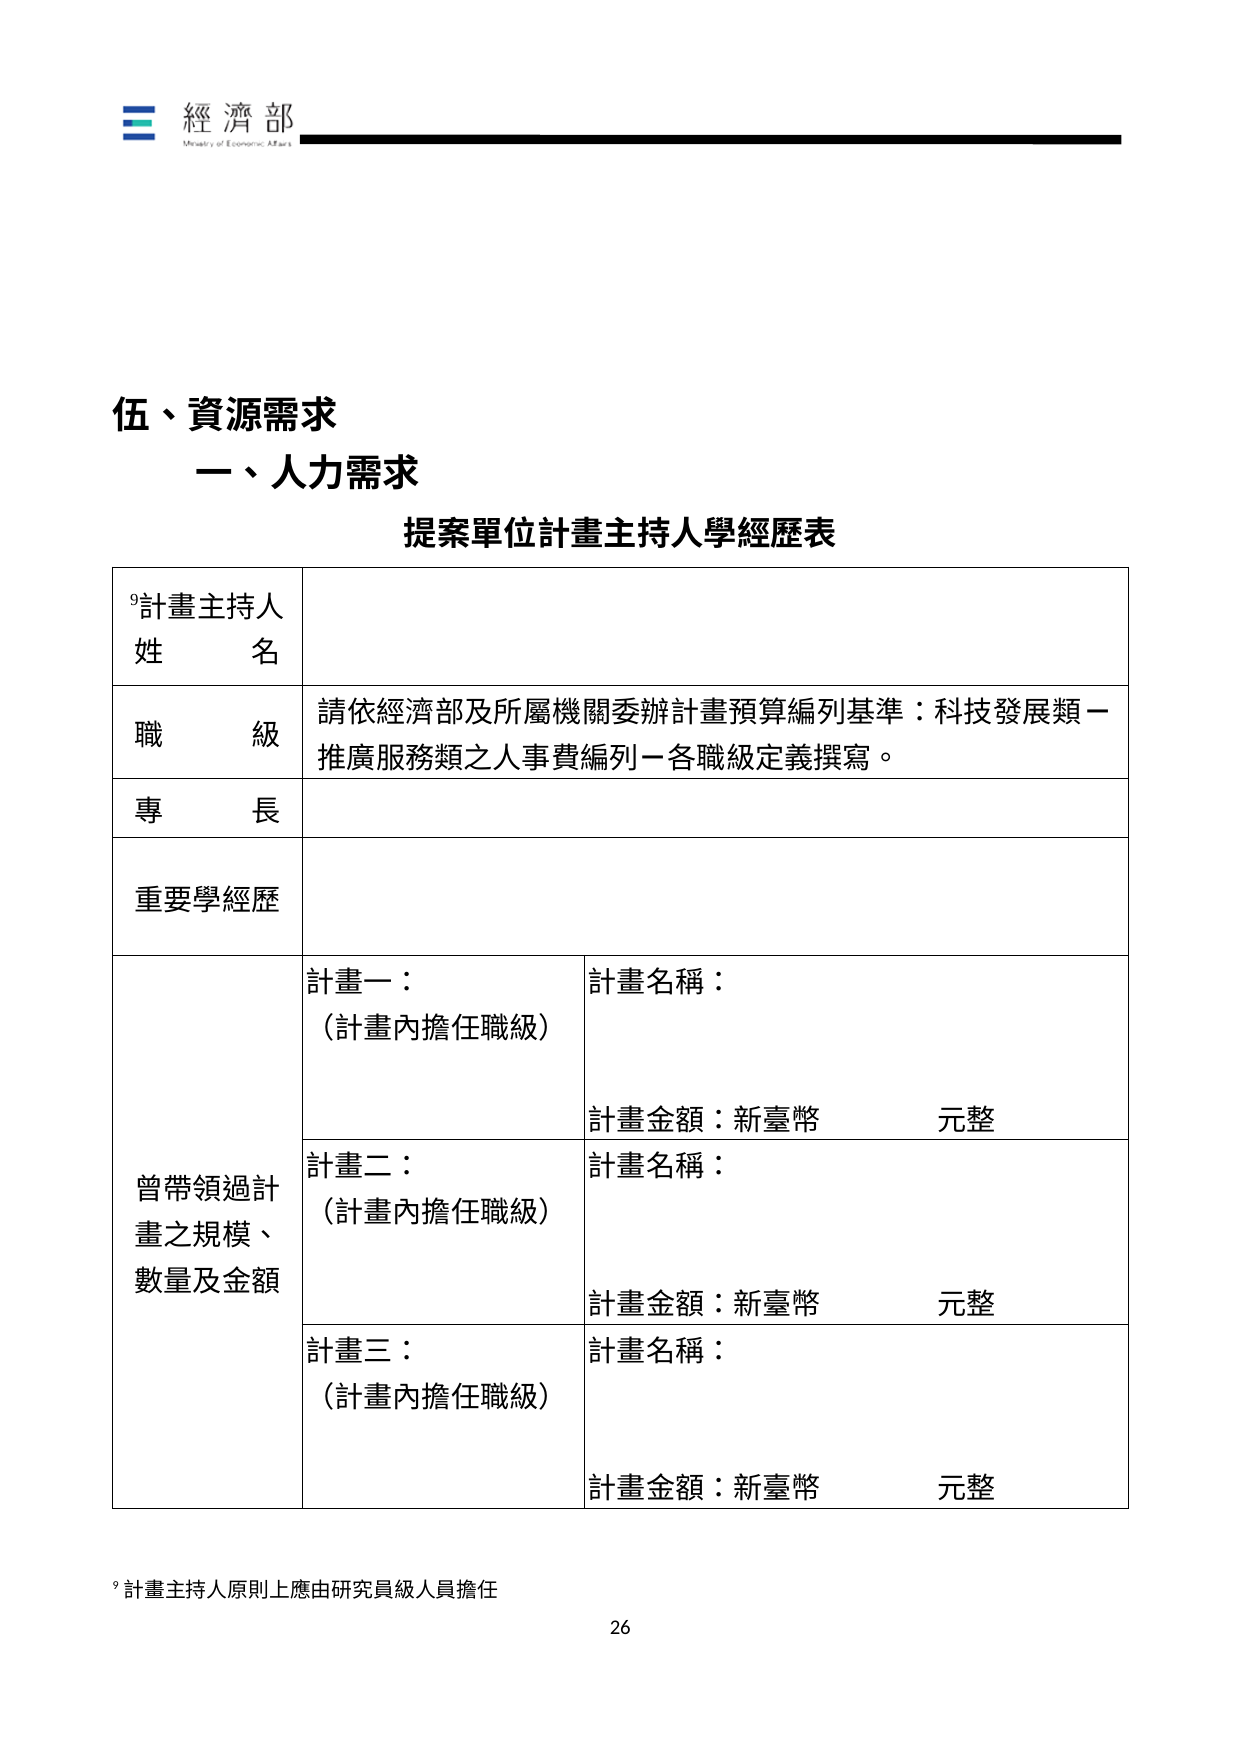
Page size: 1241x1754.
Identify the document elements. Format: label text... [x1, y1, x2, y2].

table_cell 計畫二： （計畫內擔任職級） [303, 1140, 584, 1323]
table_cell 重要學經歷 [113, 838, 302, 955]
table_cell [303, 838, 1128, 955]
table_header [303, 568, 1128, 685]
table_cell 計畫一： （計畫內擔任職級） [303, 956, 584, 1139]
table_cell 專 長 [113, 779, 302, 837]
table_cell 曾帶領過計畫之規模、數量及金額 [113, 956, 302, 1508]
table_cell 請依經濟部及所屬機關委辦計畫預算編列基準：科技發展類－推廣服務類之人事費編列－各職級定義撰寫。 [303, 686, 1128, 777]
table_cell 計畫名稱： 計畫金額：新臺幣 元整 [585, 1140, 1128, 1323]
table_cell 計畫名稱： 計畫金額：新臺幣 元整 [585, 1325, 1128, 1508]
table_cell 計畫三： （計畫內擔任職級） [303, 1325, 584, 1508]
list 資源需求 [112, 392, 1134, 437]
text 提案單位計畫主持人學經歷表 [112, 508, 1128, 554]
table_cell [303, 779, 1128, 837]
list 人力需求 [195, 450, 1134, 496]
table_cell 計畫名稱： 計畫金額：新臺幣 元整 [585, 956, 1128, 1139]
table_cell 職 級 [113, 686, 302, 777]
table_header 計畫主持人 姓 名 [113, 568, 302, 685]
